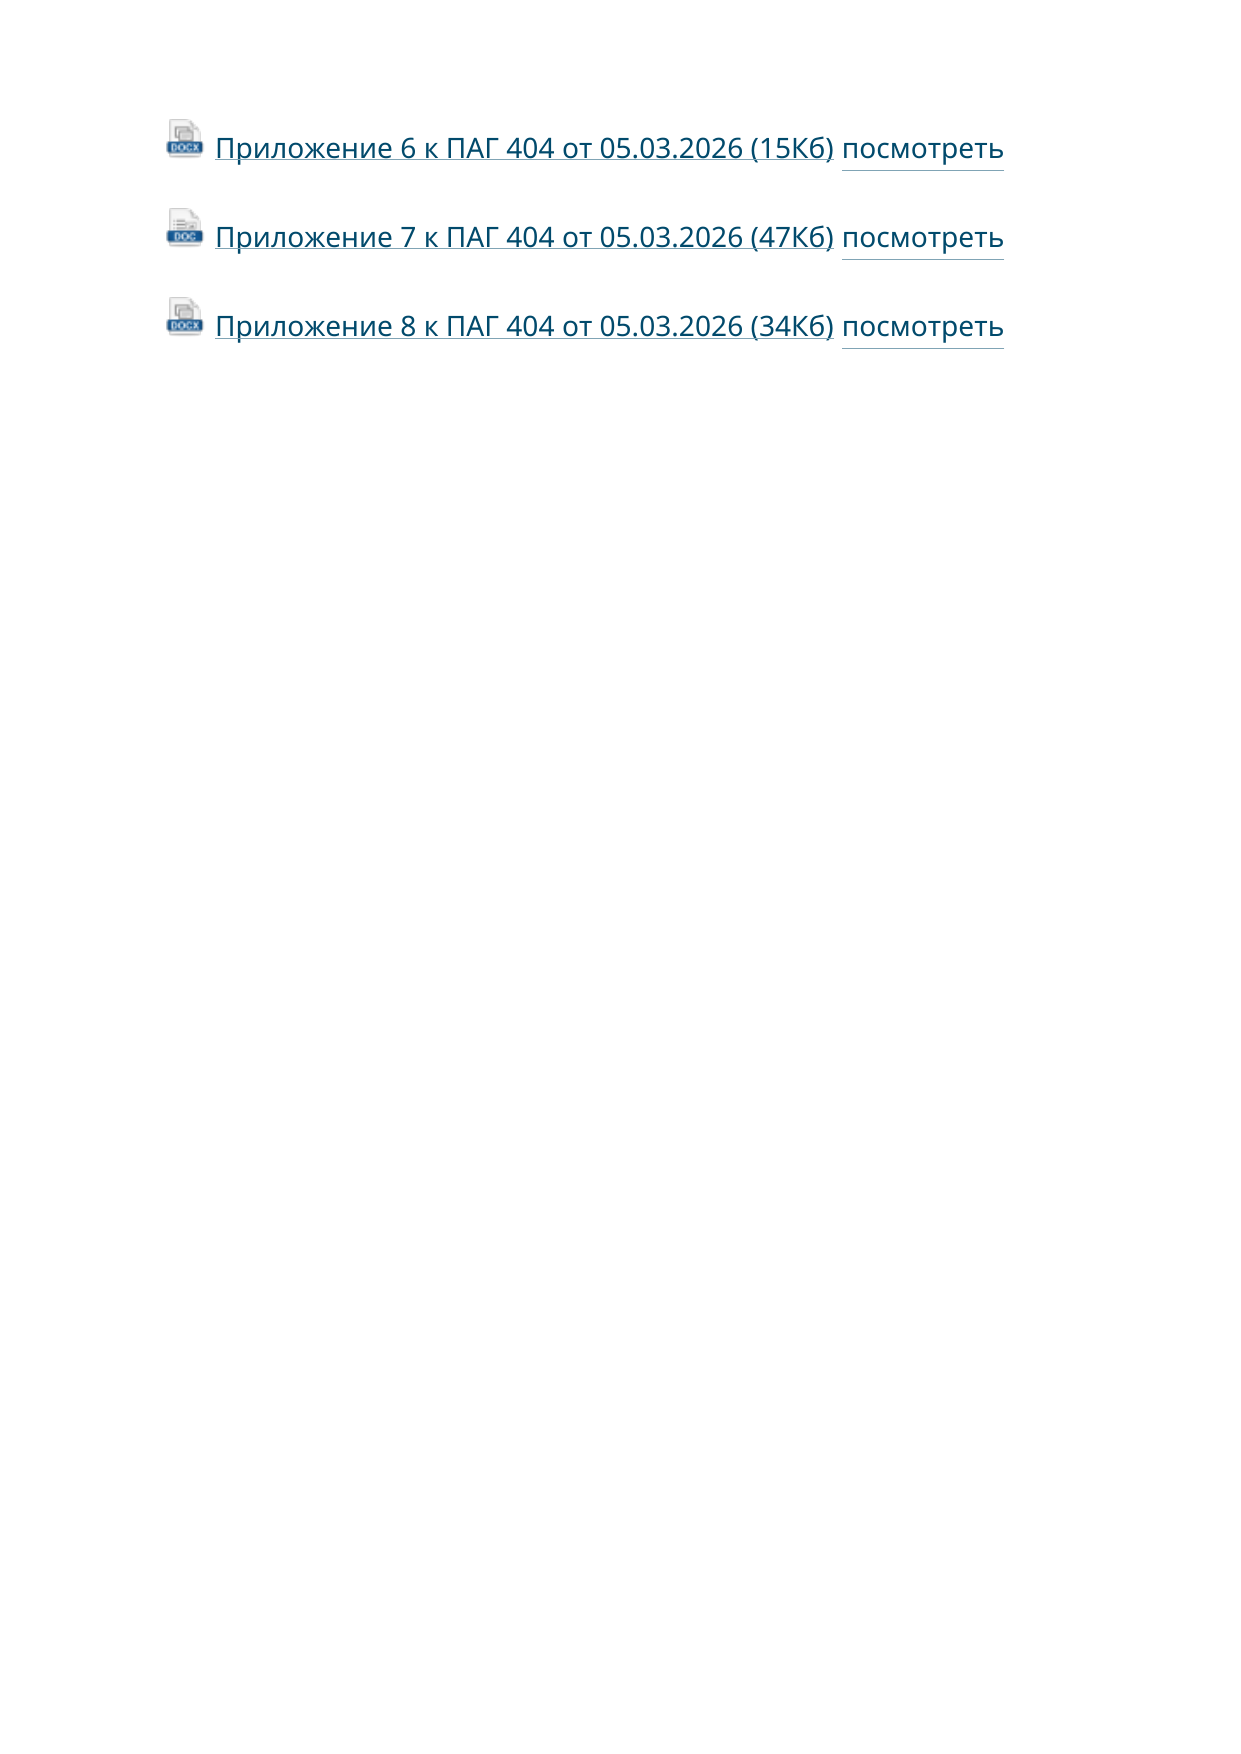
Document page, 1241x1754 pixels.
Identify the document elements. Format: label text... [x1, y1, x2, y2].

text Приложение 7 к ПАГ 404 от 05.03.2026 (47Кб) посмотреть [165, 207, 1122, 259]
picture [165, 296, 206, 337]
picture [165, 118, 206, 159]
text Приложение 8 к ПАГ 404 от 05.03.2026 (34Кб) посмотреть [165, 296, 1122, 348]
text Приложение 6 к ПАГ 404 от 05.03.2026 (15Кб) посмотреть [165, 118, 1122, 170]
picture [165, 207, 206, 248]
